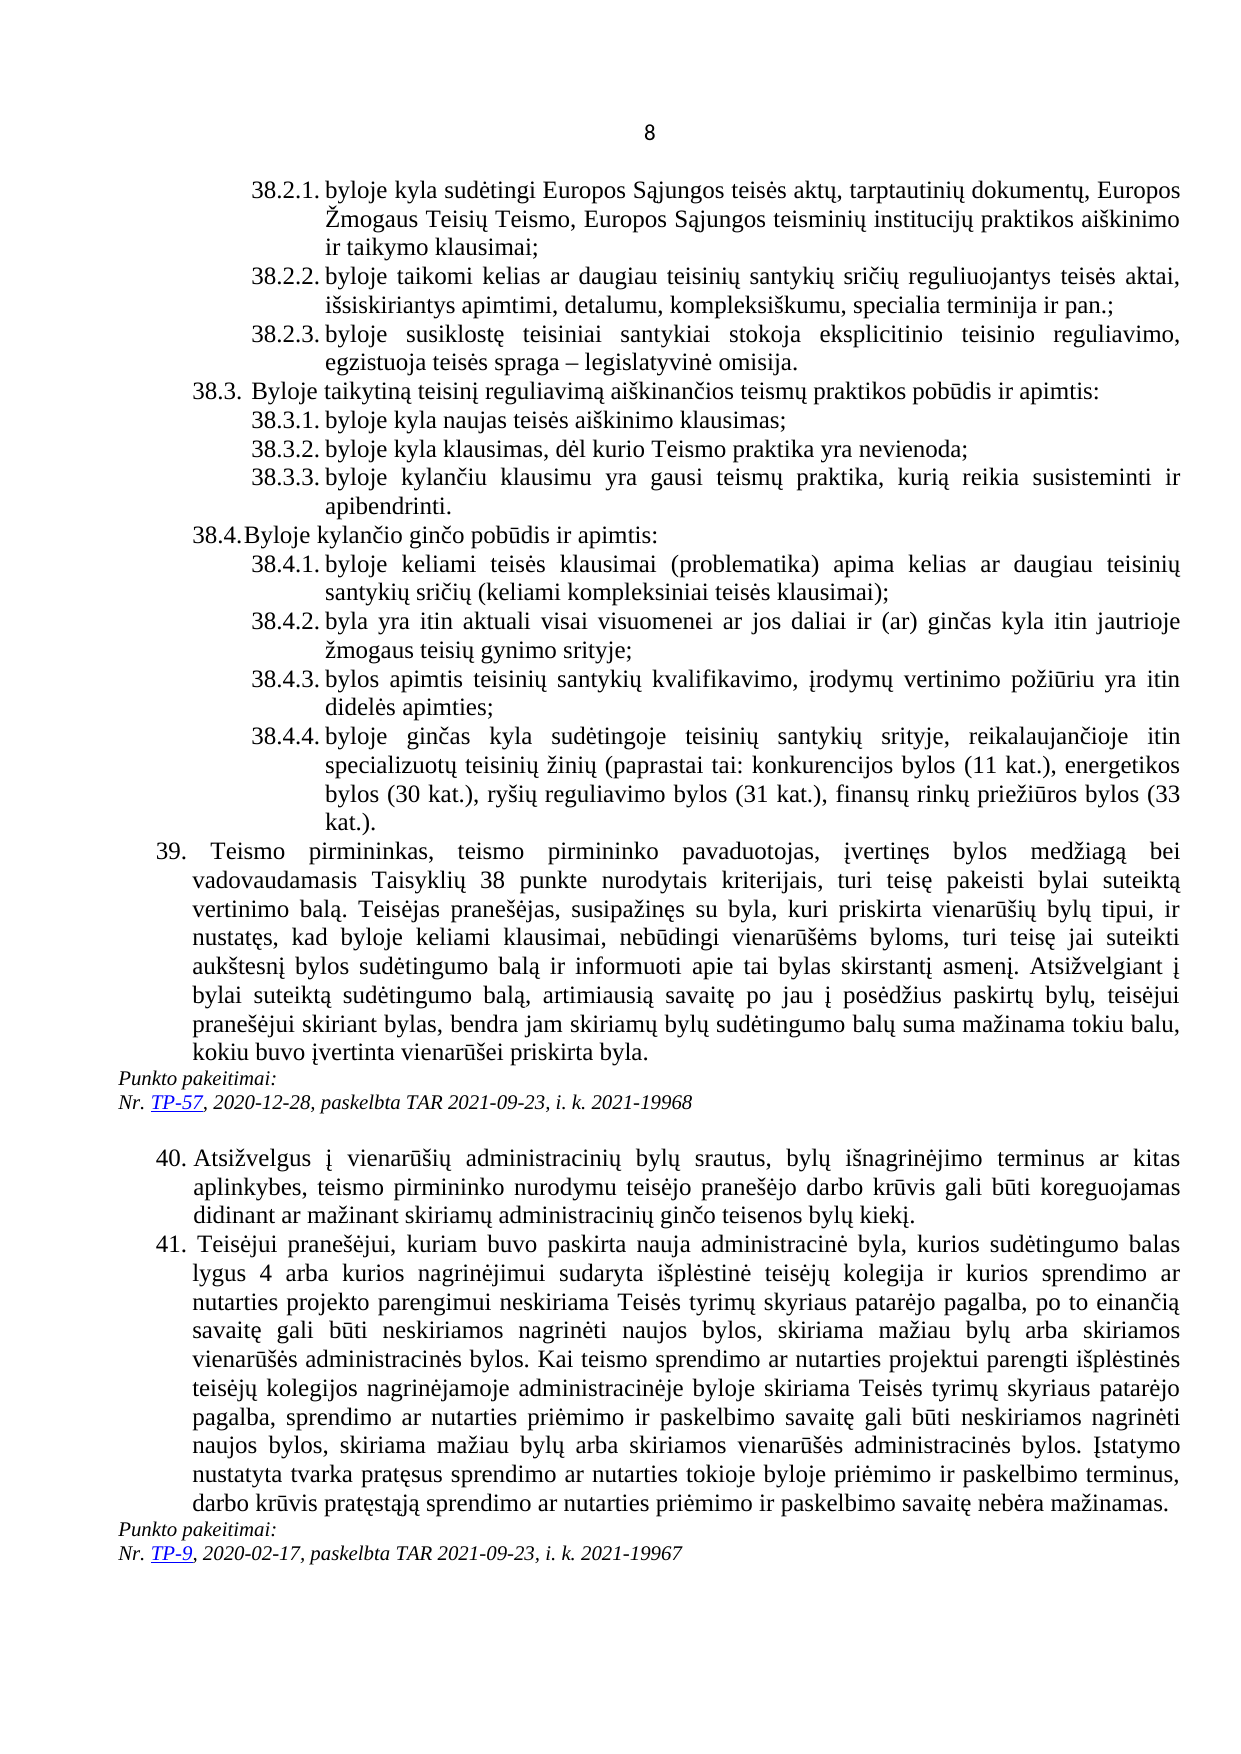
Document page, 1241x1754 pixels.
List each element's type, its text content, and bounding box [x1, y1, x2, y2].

text 38.4.3. bylos apimtis teisinių santykių kvalifikavimo, įrodymų vertinimo požiūriu yra itin didelės apimties; [251, 664, 1181, 721]
text 38.4.1. byloje keliami teisės klausimai (problematika) apima kelias ar daugiau teisinių santykių sričių (keliami kompleksiniai teisės klausimai); [251, 549, 1181, 606]
text 38.2.2. byloje taikomi kelias ar daugiau teisinių santykių sričių reguliuojantys teisės aktai, išsiskiriantys apimtimi, detalumu, kompleksiškumu, specialia terminija ir pan.; [251, 261, 1181, 319]
text 38.4.4. byloje ginčas kyla sudėtingoje teisinių santykių srityje, reikalaujančioje itin specializuotų teisinių žinių (paprastai tai: konkurencijos bylos (11 kat.), energetikos bylos (30 kat.), ryšių reguliavimo bylos (31 kat.), finansų rinkų priežiūros bylos (33 kat.). [251, 721, 1181, 836]
text 38.4.2. byla yra itin aktuali visai visuomenei ar jos daliai ir (ar) ginčas kyla itin jautrioje žmogaus teisių gynimo srityje; [251, 606, 1181, 664]
text 38.3.2. byloje kyla klausimas, dėl kurio Teismo praktika yra nevienoda; [251, 434, 1181, 462]
text 38.3.3. byloje kylančiu klausimu yra gausi teismų praktika, kurią reikia susisteminti ir apibendrinti. [251, 462, 1181, 520]
text Nr. TP-57, 2020-12-28, paskelbta TAR 2021-09-23, i. k. 2021-19968 [118, 1090, 1181, 1114]
text Punkto pakeitimai: [118, 1066, 1181, 1090]
text 38.2.1. byloje kyla sudėtingi Europos Sąjungos teisės aktų, tarptautinių dokumentų, Europos Žmogaus Teisių Teismo, Europos Sąjungos teisminių institucijų praktikos aiškinimo ir taikymo klausimai; [251, 175, 1181, 261]
text 38.3.1. byloje kyla naujas teisės aiškinimo klausimas; [251, 405, 1181, 434]
text Nr. TP-9, 2020-02-17, paskelbta TAR 2021-09-23, i. k. 2021-19967 [118, 1541, 1181, 1565]
text 38.2.3. byloje susiklostę teisiniai santykiai stokoja eksplicitinio teisinio reguliavimo, egzistuoja teisės spraga – legislatyvinė omisija. [251, 319, 1181, 376]
text 40. Atsižvelgus į vienarūšių administracinių bylų srautus, bylų išnagrinėjimo terminus ar kitas aplinkybes, teismo pirmininko nurodymu teisėjo pranešėjo darbo krūvis gali būti koreguojamas didinant ar mažinant skiriamų administracinių ginčo teisenos bylų kiekį. [156, 1143, 1181, 1229]
text 38.3. Byloje taikytiną teisinį reguliavimą aiškinančios teismų praktikos pobūdis ir apimtis: [192, 376, 1181, 405]
text 41. Teisėjui pranešėjui, kuriam buvo paskirta nauja administracinė byla, kurios sudėtingumo balas lygus 4 arba kurios nagrinėjimui sudaryta išplėstinė teisėjų kolegija ir kurios sprendimo ar nutarties projekto parengimui neskiriama Teisės tyrimų skyriaus patarėjo pagalba, po to einančią savaitę gali būti neskiriamos nagrinėti naujos bylos, skiriama mažiau bylų arba skiriamos vienarūšės administracinės bylos. Kai teismo sprendimo ar nutarties projektui parengti išplėstinės teisėjų kolegijos nagrinėjamoje administracinėje byloje skiriama Teisės tyrimų skyriaus patarėjo pagalba, sprendimo ar nutarties priėmimo ir paskelbimo savaitę gali būti neskiriamos nagrinėti naujos bylos, skiriama mažiau bylų arba skiriamos vienarūšės administracinės bylos. Įstatymo nustatyta tvarka pratęsus sprendimo ar nutarties tokioje byloje priėmimo ir paskelbimo terminus, darbo krūvis pratęstąją sprendimo ar nutarties priėmimo ir paskelbimo savaitę nebėra mažinamas. [156, 1229, 1181, 1517]
text 38.4. Byloje kylančio ginčo pobūdis ir apimtis: [192, 520, 1181, 549]
text 39. Teismo pirmininkas, teismo pirmininko pavaduotojas, įvertinęs bylos medžiagą bei vadovaudamasis Taisyklių 38 punkte nurodytais kriterijais, turi teisę pakeisti bylai suteiktą vertinimo balą. Teisėjas pranešėjas, susipažinęs su byla, kuri priskirta vienarūšių bylų tipui, ir nustatęs, kad byloje keliami klausimai, nebūdingi vienarūšėms byloms, turi teisę jai suteikti aukštesnį bylos sudėtingumo balą ir informuoti apie tai bylas skirstantį asmenį. Atsižvelgiant į bylai suteiktą sudėtingumo balą, artimiausią savaitę po jau į posėdžius paskirtų bylų, teisėjui pranešėjui skiriant bylas, bendra jam skiriamų bylų sudėtingumo balų suma mažinama tokiu balu, kokiu buvo įvertinta vienarūšei priskirta byla. [156, 836, 1181, 1066]
text Punkto pakeitimai: [118, 1517, 1181, 1541]
